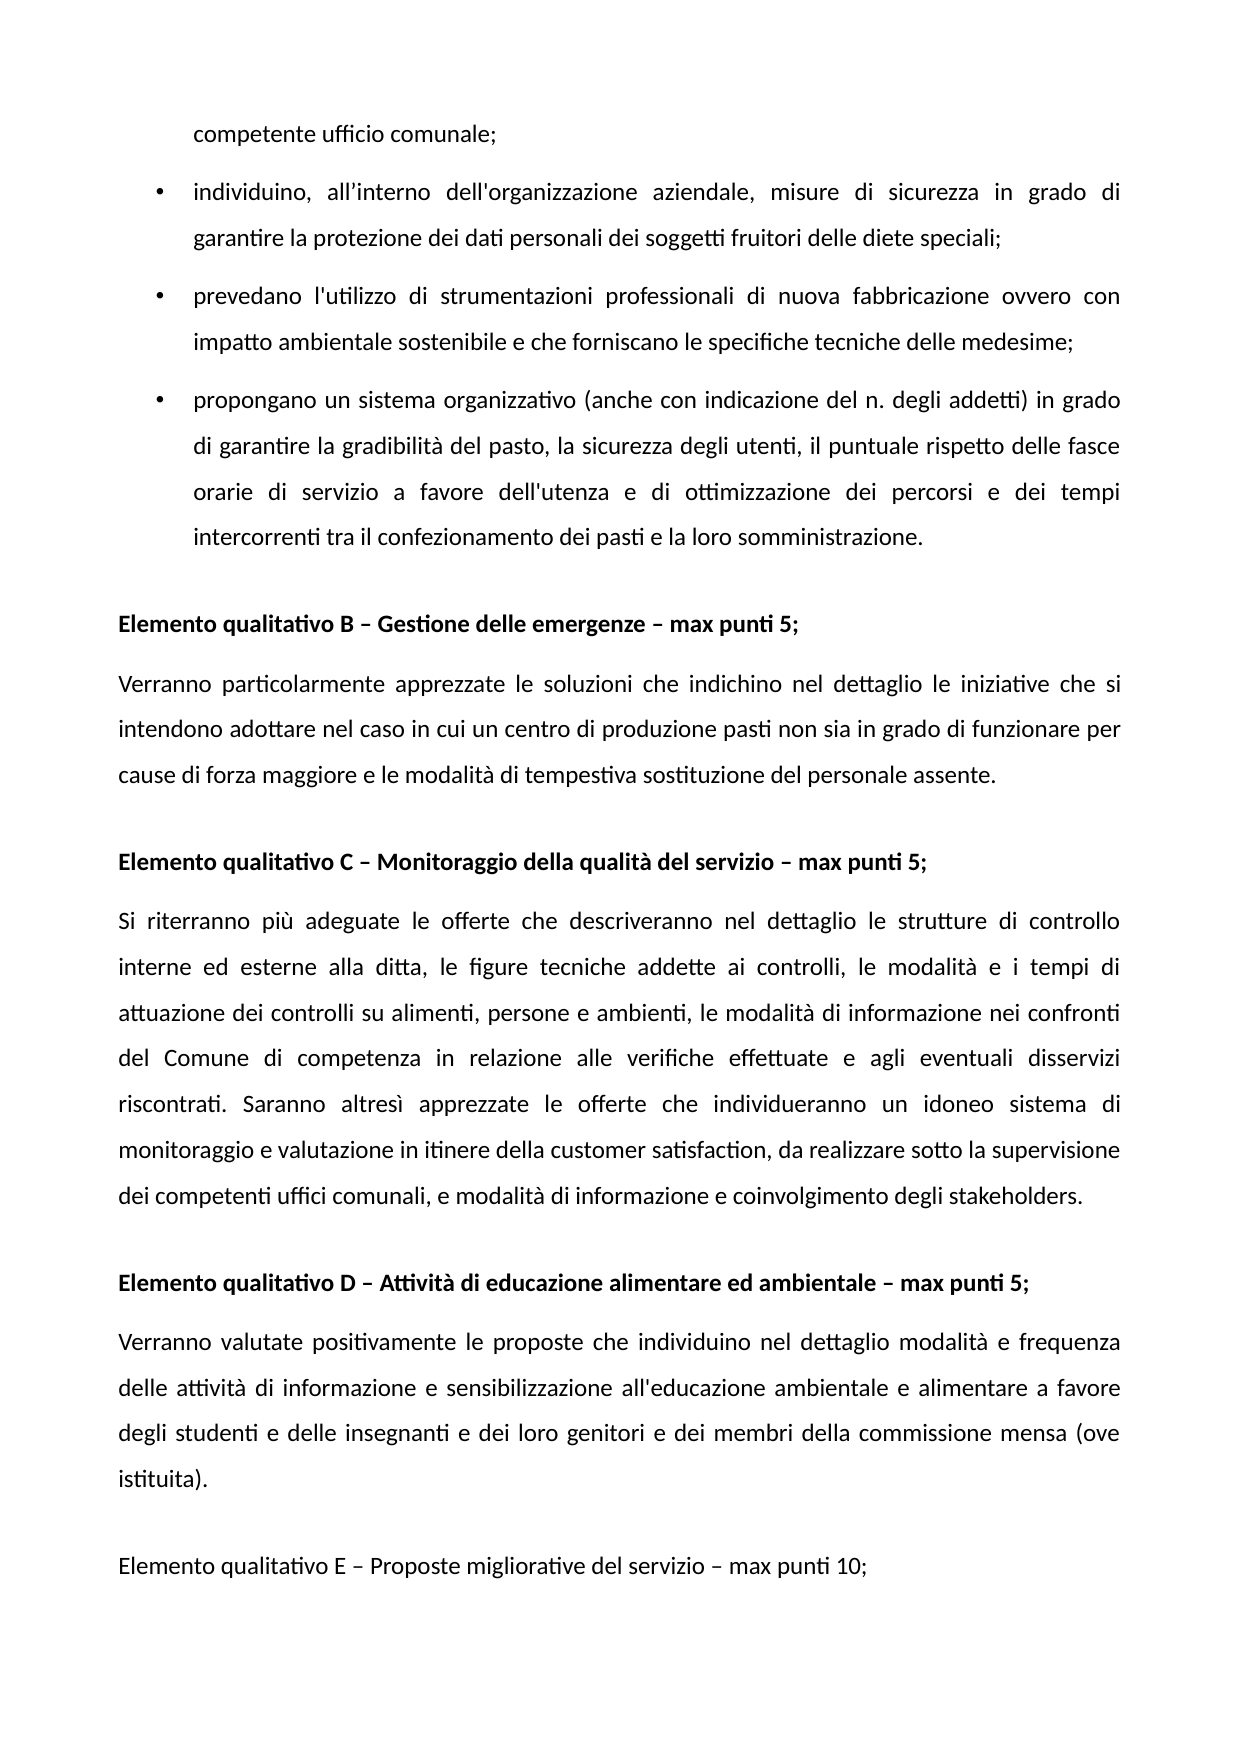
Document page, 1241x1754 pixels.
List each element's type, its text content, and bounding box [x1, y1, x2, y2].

text Elemento qualitativo D – Attività di educazione alimentare ed ambientale – max punti 5; [118, 1267, 1122, 1297]
text Verranno particolarmente apprezzate le soluzioni che indichino nel dettaglio le iniziative che si intendono adottare nel caso in cui un centro di produzione pasti non sia in grado di funzionare per cause di forza maggiore e le modalità di tempestiva sostituzione del personale assente. [118, 668, 1122, 790]
text Si riterranno più adeguate le offerte che descriveranno nel dettaglio le strutture di controllo interne ed esterne alla ditta, le figure tecniche addette ai controlli, le modalità e i tempi di attuazione dei controlli su alimenti, persone e ambienti, le modalità di informazione nei confronti del Comune di competenza in relazione alle verifiche effettuate e agli eventuali disservizi riscontrati. Saranno altresì apprezzate le offerte che individueranno un idoneo sistema di monitoraggio e valutazione in itinere della customer satisfaction, da realizzare sotto la supervisione dei competenti uffici comunali, e modalità di informazione e coinvolgimento degli stakeholders. [118, 905, 1122, 1210]
text Elemento qualitativo E – Proposte migliorative del servizio – max punti 10; [118, 1550, 1122, 1581]
list propongano un sistema organizzativo (anche con indicazione del n. degli addetti) in grado di garantire la gradibilità del pasto, la sicurezza degli utenti, il puntuale rispetto delle fasce orarie di servizio a favore dell'utenza e di ottimizzazione dei percorsi e dei tempi intercorrenti tra il confezionamento dei pasti e la loro somministrazione. [156, 384, 1122, 552]
text Elemento qualitativo C – Monitoraggio della qualità del servizio – max punti 5; [118, 846, 1122, 877]
list prevedano l'utilizzo di strumentazioni professionali di nuova fabbricazione ovvero con impatto ambientale sostenibile e che forniscano le specifiche tecniche delle medesime; [156, 280, 1122, 357]
list competente ufficio comunale; [156, 118, 1122, 149]
list individuino, all’interno dell'organizzazione aziendale, misure di sicurezza in grado di garantire la protezione dei dati personali dei soggetti fruitori delle diete speciali; [156, 176, 1122, 253]
text Verranno valutate positivamente le proposte che individuino nel dettaglio modalità e frequenza delle attività di informazione e sensibilizzazione all'educazione ambientale e alimentare a favore degli studenti e delle insegnanti e dei loro genitori e dei membri della commissione mensa (ove istituita). [118, 1326, 1122, 1494]
text Elemento qualitativo B – Gestione delle emergenze – max punti 5; [118, 608, 1122, 639]
